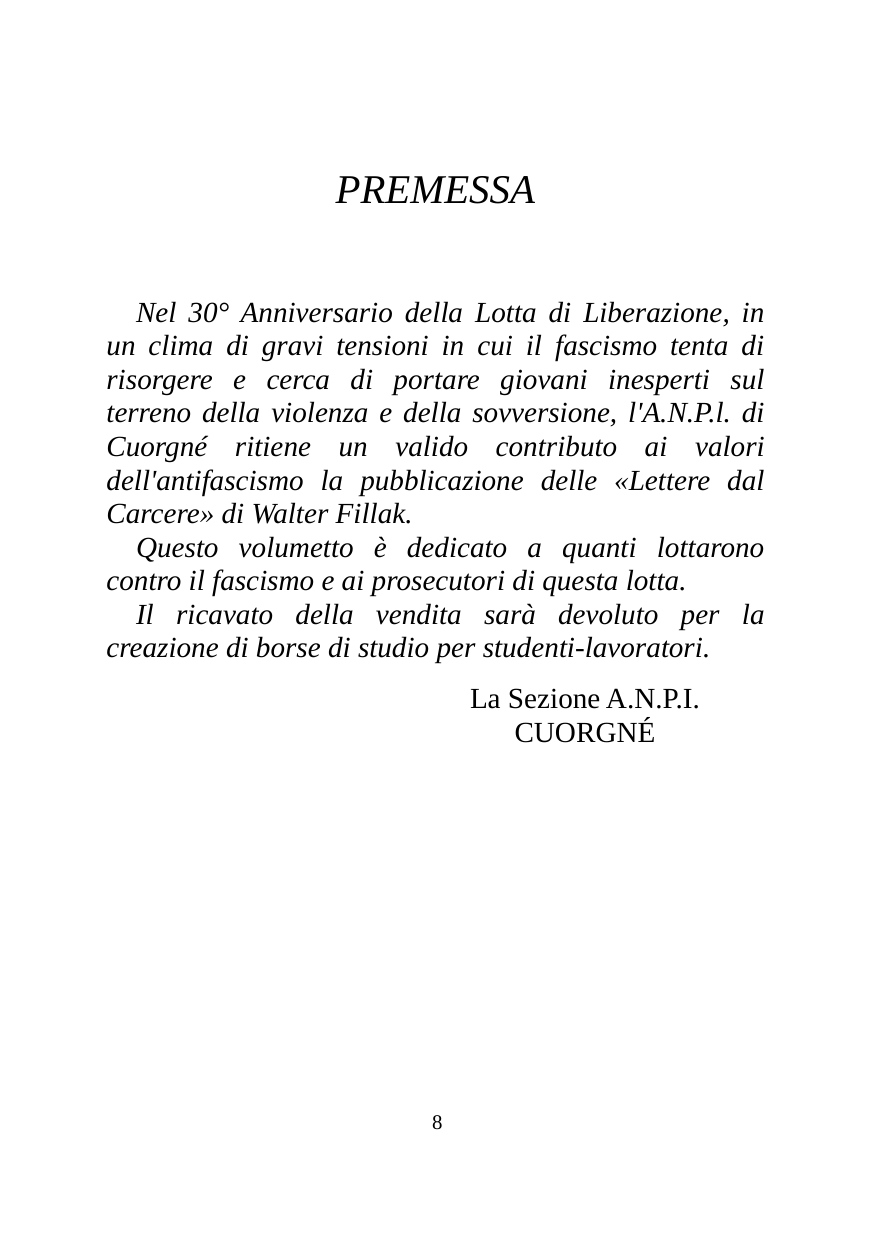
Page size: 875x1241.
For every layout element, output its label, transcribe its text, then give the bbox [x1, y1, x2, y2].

text La Sezione A.N.P.I. CUORGNÉ [402, 682, 768, 749]
text Questo volumetto è dedicato a quanti lottarono contro il fascismo e ai prosecutori di questa lotta. [106, 530, 768, 597]
subtitle PREMESSA [106, 165, 768, 212]
text Il ricavato della vendita sarà devoluto per la creazione di borse di studio per studenti-lavoratori. [106, 597, 768, 664]
text Nel 30° Anniversario della Lotta di Liberazione, in un clima di gravi tensioni in cui il fascismo tenta di risorgere e cerca di portare giovani inesperti sul terreno della violenza e della sovversione, l'A.N.P.l. di Cuorgné ritiene un valido contributo ai valori dell'antifascismo la pubblicazione delle «Lettere dal Carcere» di Walter Fillak. [106, 295, 768, 530]
